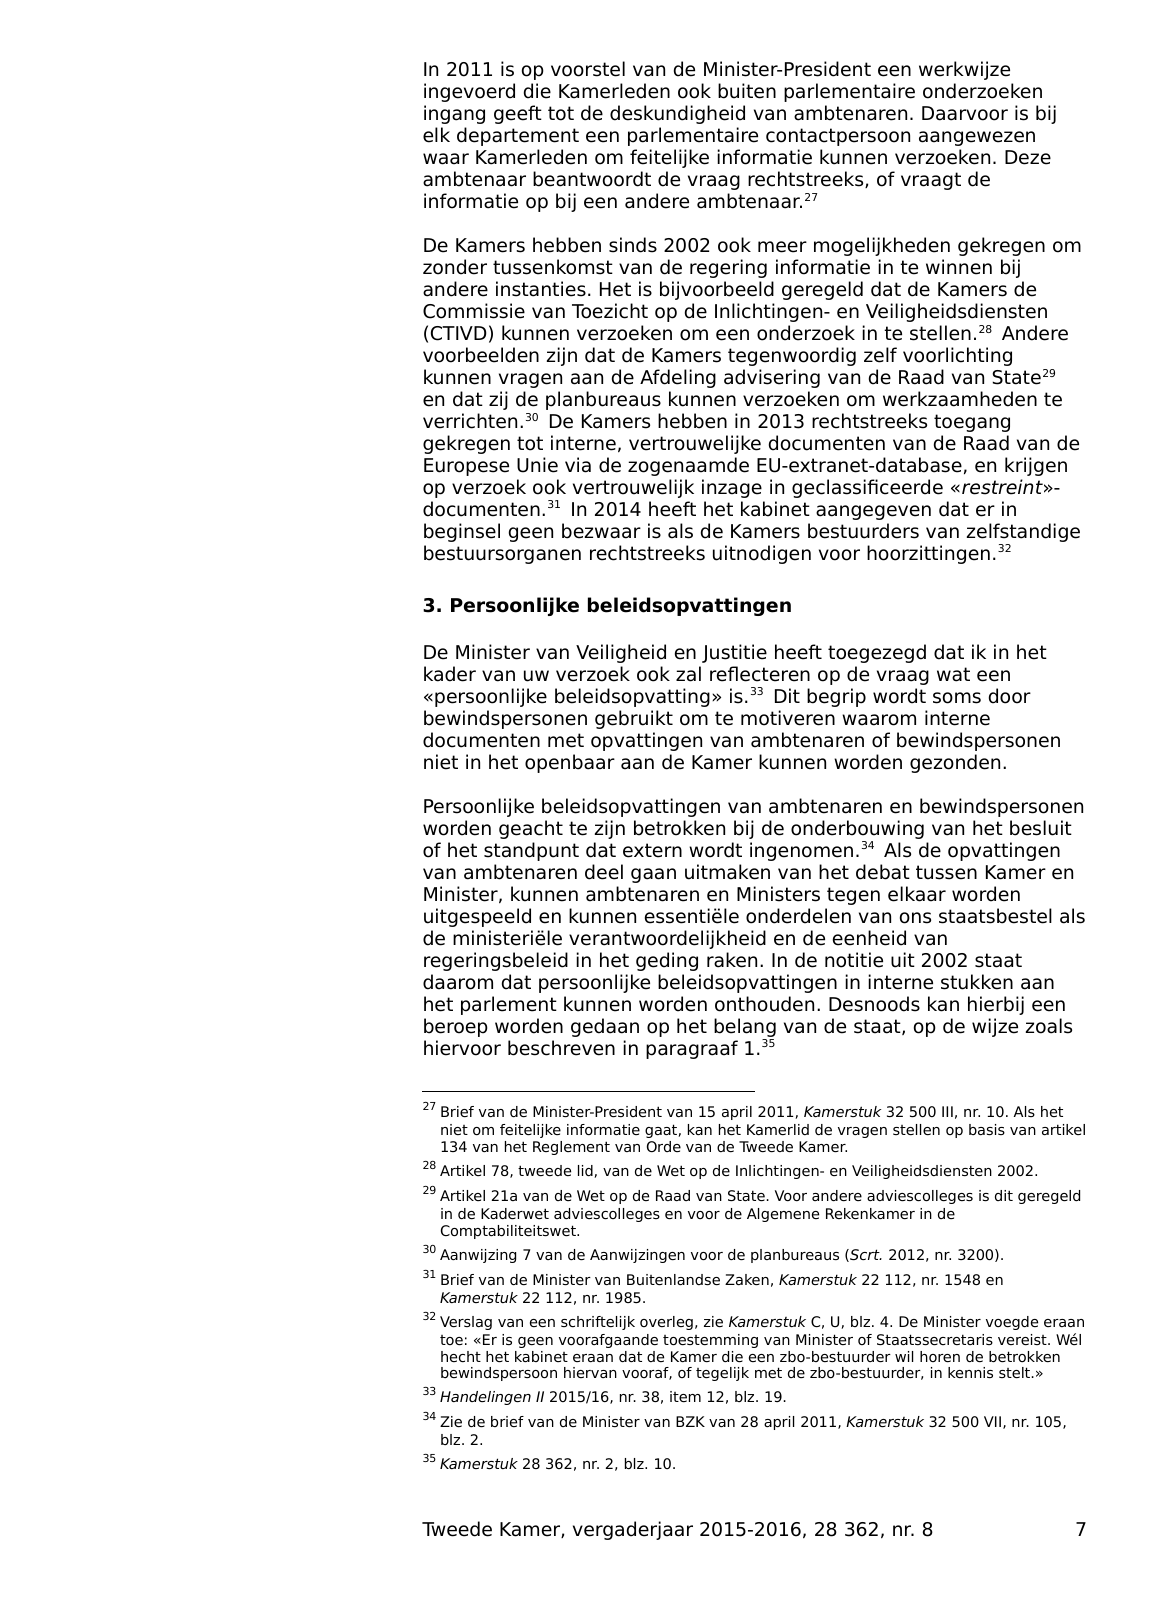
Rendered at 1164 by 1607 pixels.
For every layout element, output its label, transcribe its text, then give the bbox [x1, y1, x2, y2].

text Brief van de Minister van Buitenlandse Zaken, Kamerstuk 22 112, nr. 1548 en Kamerstuk 22 112, nr. 1985. [422, 1268, 1087, 1307]
text De Minister van Veiligheid en Justitie heeft toegezegd dat ik in het kader van uw verzoek ook zal reflecteren op de vraag wat een «persoonlijke beleidsopvatting» is. Dit begrip wordt soms door bewindspersonen gebruikt om te motiveren waarom interne documenten met opvattingen van ambtenaren of bewindspersonen niet in het openbaar aan de Kamer kunnen worden gezonden. [422, 642, 1087, 774]
text Zie de brief van de Minister van BZK van 28 april 2011, Kamerstuk 32 500 VII, nr. 105, blz. 2. [422, 1410, 1087, 1449]
text Artikel 21a van de Wet op de Raad van State. Voor andere adviescolleges is dit geregeld in de Kaderwet adviescolleges en voor de Algemene Rekenkamer in de Comptabiliteitswet. [422, 1184, 1087, 1240]
text Kamerstuk 28 362, nr. 2, blz. 10. [422, 1452, 1087, 1474]
text Brief van de Minister-President van 15 april 2011, Kamerstuk 32 500 III, nr. 10. Als het niet om feitelijke informatie gaat, kan het Kamerlid de vragen stellen op basis van artikel 134 van het Reglement van Orde van de Tweede Kamer. [422, 1100, 1087, 1156]
text In 2011 is op voorstel van de Minister-President een werkwijze ingevoerd die Kamerleden ook buiten parlementaire onderzoeken ingang geeft tot de deskundigheid van ambtenaren. Daarvoor is bij elk departement een parlementaire contactpersoon aangewezen waar Kamerleden om feitelijke informatie kunnen verzoeken. Deze ambtenaar beantwoordt de vraag rechtstreeks, of vraagt de informatie op bij een andere ambtenaar. [422, 59, 1087, 213]
text De Kamers hebben sinds 2002 ook meer mogelijkheden gekregen om zonder tussenkomst van de regering informatie in te winnen bij andere instanties. Het is bijvoorbeeld geregeld dat de Kamers de Commissie van Toezicht op de Inlichtingen- en Veiligheidsdiensten (CTIVD) kunnen verzoeken om een onderzoek in te stellen. Andere voorbeelden zijn dat de Kamers tegenwoordig zelf voorlichting kunnen vragen aan de Afdeling advisering van de Raad van State en dat zij de planbureaus kunnen verzoeken om werkzaamheden te verrichten. De Kamers hebben in 2013 rechtstreeks toegang gekregen tot interne, vertrouwelijke documenten van de Raad van de Europese Unie via de zogenaamde EU-extranet-database, en krijgen op verzoek ook vertrouwelijk inzage in geclassificeerde «restreint»-documenten. In 2014 heeft het kabinet aangegeven dat er in beginsel geen bezwaar is als de Kamers bestuurders van zelfstandige bestuursorganen rechtstreeks uitnodigen voor hoorzittingen. [422, 235, 1087, 565]
text Artikel 78, tweede lid, van de Wet op de Inlichtingen- en Veiligheidsdiensten 2002. [422, 1159, 1087, 1181]
text Aanwijzing 7 van de Aanwijzingen voor de planbureaus (Scrt. 2012, nr. 3200). [422, 1243, 1087, 1265]
text Verslag van een schriftelijk overleg, zie Kamerstuk C, U, blz. 4. De Minister voegde eraan toe: «Er is geen voorafgaande toestemming van Minister of Staatssecretaris vereist. Wél hecht het kabinet eraan dat de Kamer die een zbo-bestuurder wil horen de betrokken bewindspersoon hiervan vooraf, of tegelijk met de zbo-bestuurder, in kennis stelt.» [422, 1310, 1087, 1382]
text Persoonlijke beleidsopvattingen van ambtenaren en bewindspersonen worden geacht te zijn betrokken bij de onderbouwing van het besluit of het standpunt dat extern wordt ingenomen. Als de opvattingen van ambtenaren deel gaan uitmaken van het debat tussen Kamer en Minister, kunnen ambtenaren en Ministers tegen elkaar worden uitgespeeld en kunnen essentiële onderdelen van ons staatsbestel als de ministeriële verantwoordelijkheid en de eenheid van regeringsbeleid in het geding raken. In de notitie uit 2002 staat daarom dat persoonlijke beleidsopvattingen in interne stukken aan het parlement kunnen worden onthouden. Desnoods kan hierbij een beroep worden gedaan op het belang van de staat, op de wijze zoals hiervoor beschreven in paragraaf 1. [422, 796, 1087, 1059]
subtitle 3. Persoonlijke beleidsopvattingen [422, 595, 1087, 617]
text Handelingen II 2015/16, nr. 38, item 12, blz. 19. [422, 1385, 1087, 1407]
